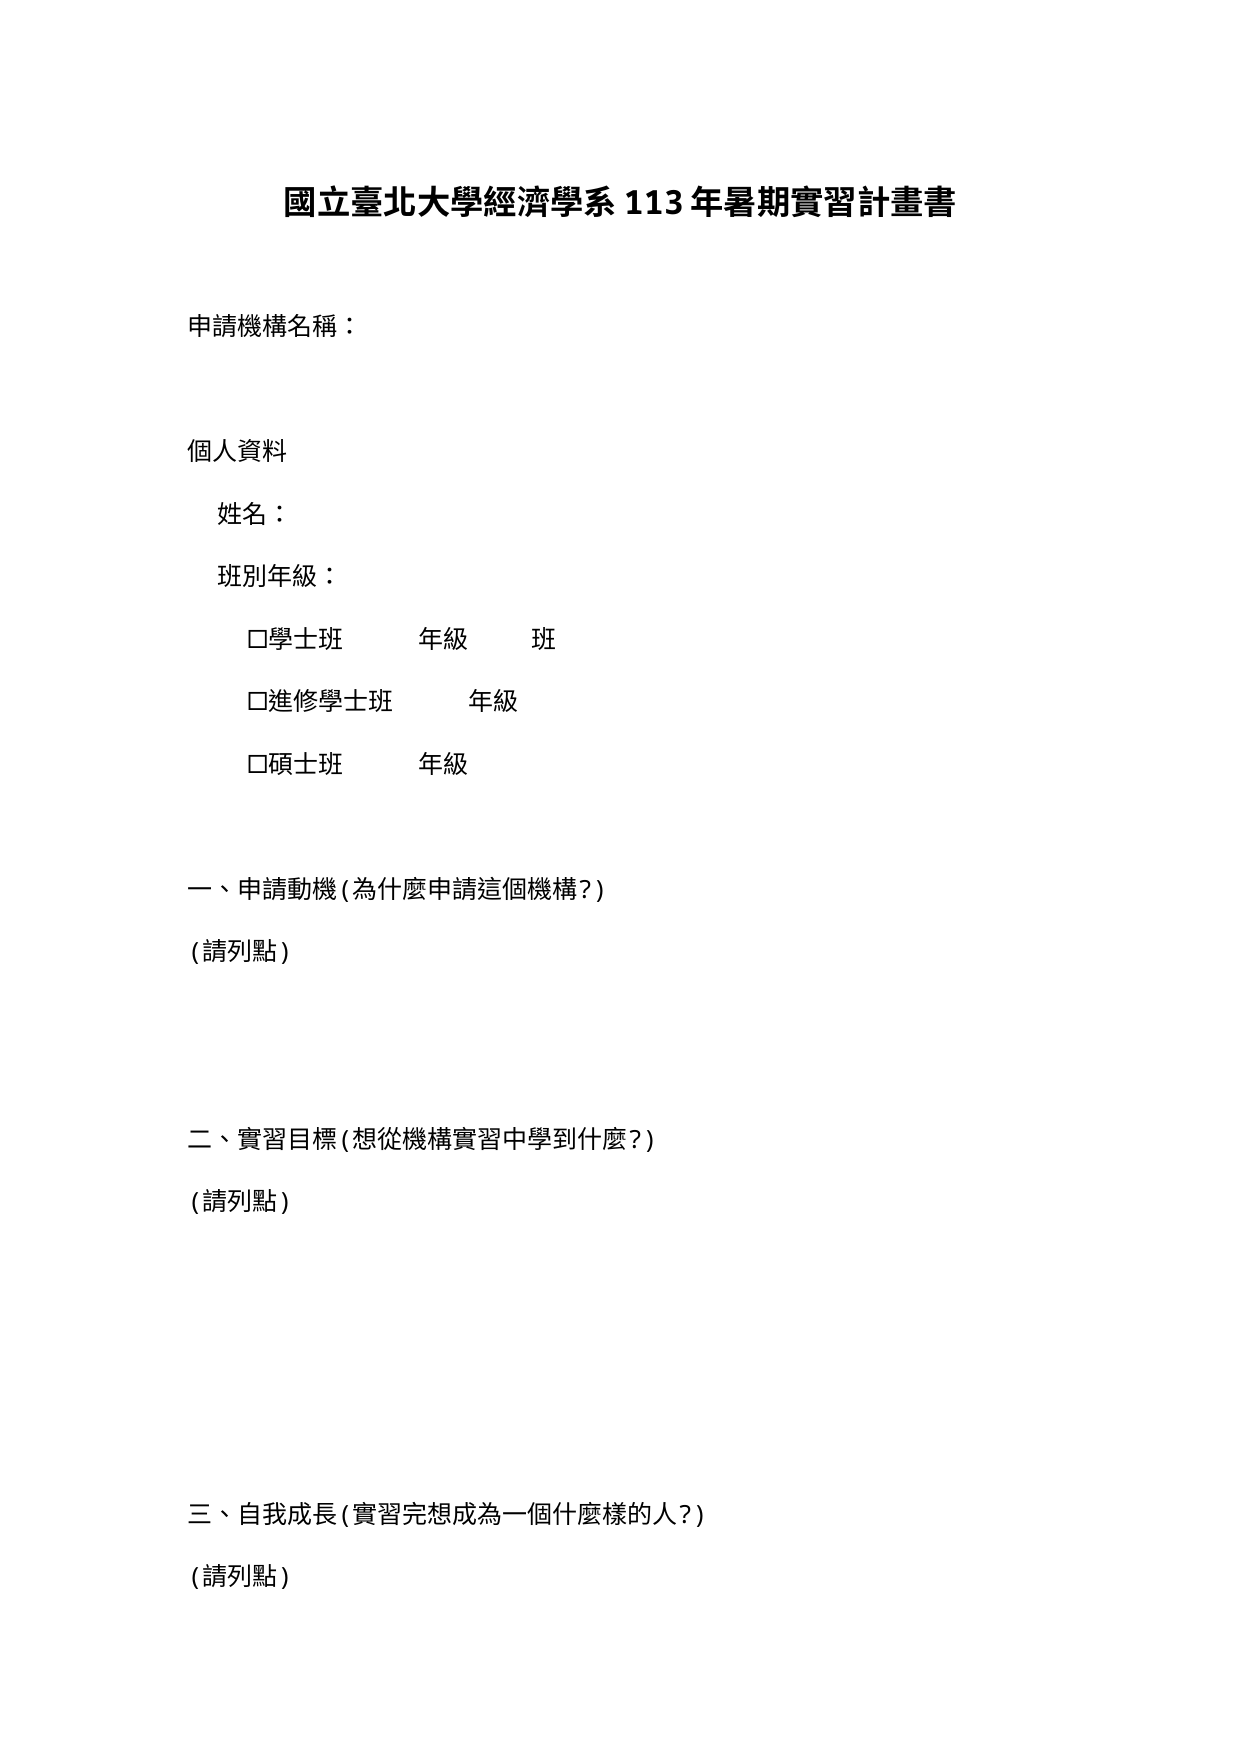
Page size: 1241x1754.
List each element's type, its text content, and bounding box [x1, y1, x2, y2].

text 碩士班 年級 [200, 721, 1053, 783]
text 三、自我成長(實習完想成為一個什麼樣的人?) [187, 1471, 1053, 1533]
text 姓名： [200, 471, 1053, 533]
text 申請機構名稱： [187, 283, 1053, 346]
text (請列點) [187, 908, 1053, 971]
text 班別年級： [200, 533, 1053, 596]
text 國立臺北大學經濟學系113年暑期實習計畫書 [187, 158, 1053, 221]
text 學士班 年級 班 [200, 596, 1053, 658]
text (請列點) [187, 1158, 1053, 1221]
text 二、實習目標(想從機構實習中學到什麼?) [187, 1096, 1053, 1158]
text 一、申請動機(為什麼申請這個機構?) [187, 846, 1053, 908]
text 進修學士班 年級 [200, 658, 1053, 721]
text 個人資料 [187, 408, 1053, 471]
text (請列點) [187, 1533, 1053, 1596]
